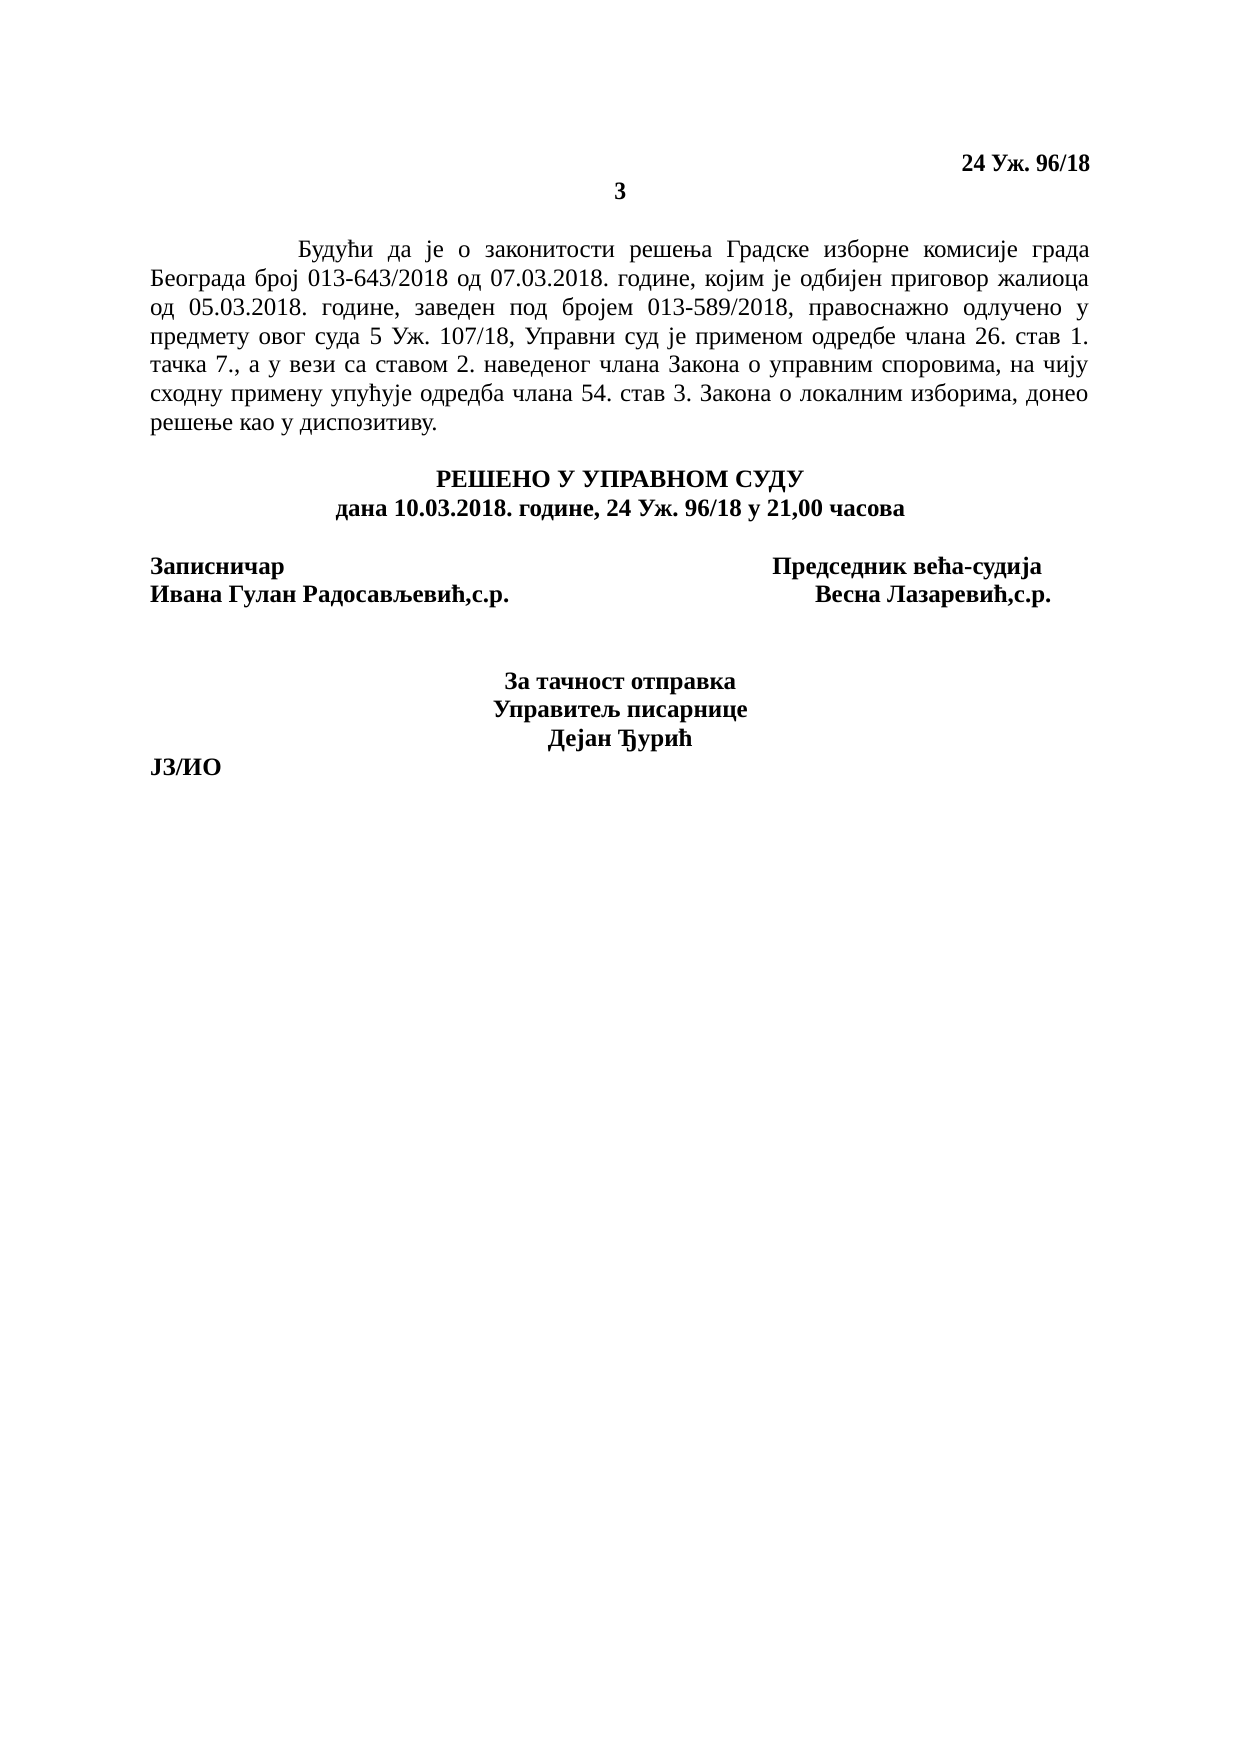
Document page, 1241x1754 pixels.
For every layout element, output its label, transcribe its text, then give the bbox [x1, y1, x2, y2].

text дана 10.03.2018. године, 24 Уж. 96/18 у 21,00 часова [150, 493, 1090, 522]
text Ивана Гулан Радосављевић,с.р. Весна Лазаревић,с.р. [150, 579, 1090, 608]
text За тачност отправка [150, 666, 1090, 694]
text ЈЗ/ИО [150, 752, 1090, 781]
text Записничар Председник већа-судија [150, 551, 1090, 579]
text Управитељ писарнице [150, 694, 1090, 723]
text Будући да је о законитости решења Градске изборне комисије града Београда број 013-643/2018 од 07.03.2018. године, којим је одбијен приговор жалиоца од 05.03.2018. године, заведен под бројем 013-589/2018, правоснажно одлучено у предмету овог суда 5 Уж. 107/18, Управни суд је применом одредбе члана 26. став 1. тачка 7., а у вези са ставом 2. наведеног члана Закона о управним споровима, на чију сходну примену упућује одредба члана 54. став 3. Закона о локалним изборима, донео решење као у диспозитиву. [150, 234, 1090, 436]
text Дејан Ђурић [150, 723, 1090, 752]
text РЕШЕНО У УПРАВНОМ СУДУ [150, 464, 1090, 493]
